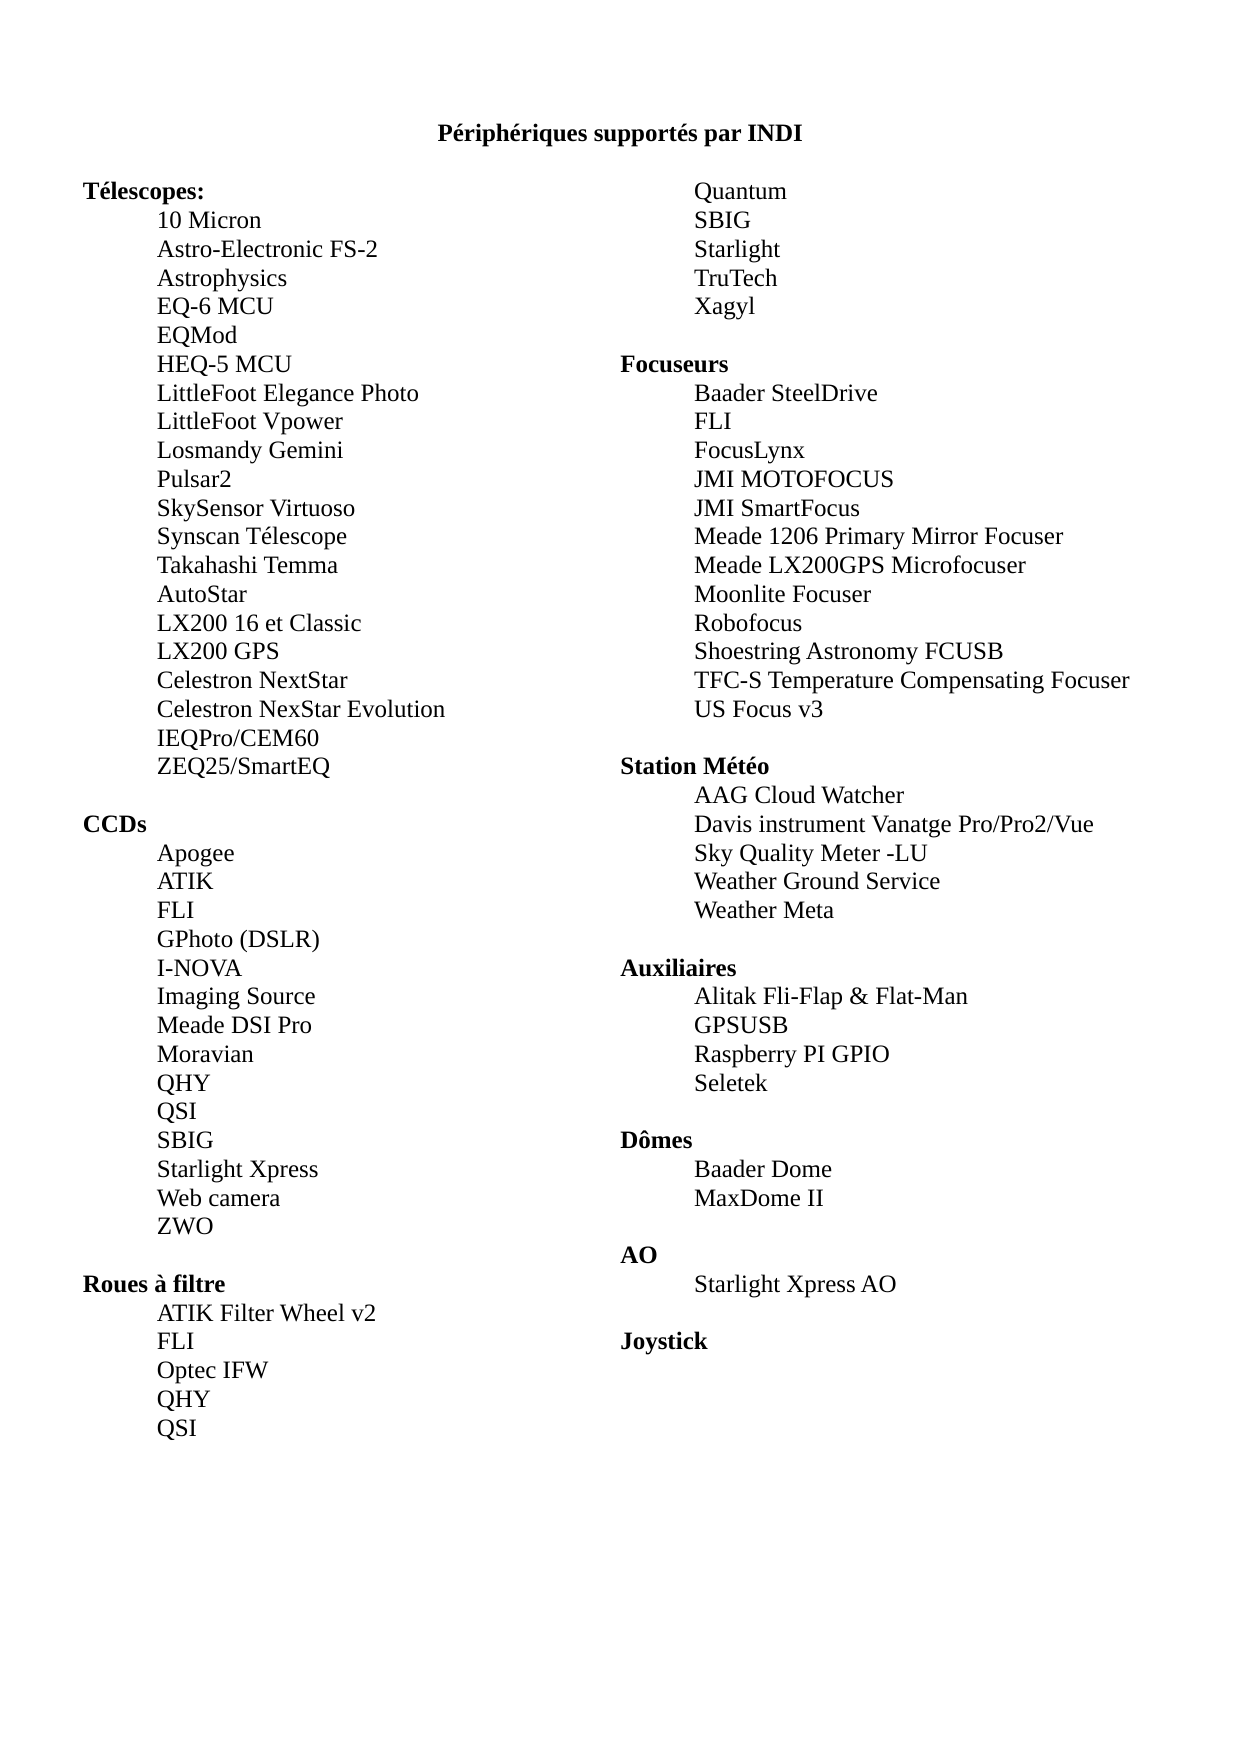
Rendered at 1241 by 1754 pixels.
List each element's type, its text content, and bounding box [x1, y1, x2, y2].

text SBIG [620, 205, 1157, 234]
text GPSUSB [620, 1010, 1157, 1039]
text Losmandy Gemini [83, 435, 620, 464]
text AutoStar [83, 579, 620, 608]
text IEQPro/CEM60 [83, 723, 620, 751]
text QSI [83, 1096, 620, 1125]
text Web camera [83, 1183, 620, 1211]
text Apogee [83, 838, 620, 866]
text HEQ-5 MCU [83, 349, 620, 378]
text Meade DSI Pro [83, 1010, 620, 1039]
text EQMod [83, 320, 620, 349]
text FLI [83, 1326, 620, 1355]
text Starlight [620, 234, 1157, 263]
text SBIG [83, 1125, 620, 1154]
text QHY [83, 1384, 620, 1413]
text ATIK [83, 866, 620, 895]
text Takahashi Temma [83, 550, 620, 579]
text ZEQ25/SmartEQ [83, 751, 620, 780]
text Weather Meta [620, 895, 1157, 924]
text JMI SmartFocus [620, 493, 1157, 521]
text Imaging Source [83, 981, 620, 1010]
text Weather Ground Service [620, 866, 1157, 895]
text Optec IFW [83, 1355, 620, 1384]
text Sky Quality Meter -LU [620, 838, 1157, 866]
text Robofocus [620, 608, 1157, 636]
text Meade 1206 Primary Mirror Focuser [620, 521, 1157, 550]
text EQ-6 MCU [83, 291, 620, 320]
text LittleFoot Elegance Photo [83, 378, 620, 406]
text ATIK Filter Wheel v2 [83, 1298, 620, 1326]
text Celestron NexStar Evolution [83, 694, 620, 723]
text FLI [83, 895, 620, 924]
text US Focus v3 [620, 694, 1157, 723]
text Starlight Xpress [83, 1154, 620, 1183]
text Celestron NextStar [83, 665, 620, 694]
text Shoestring Astronomy FCUSB [620, 636, 1157, 665]
text GPhoto (DSLR) [83, 924, 620, 953]
text Joystick [620, 1326, 1157, 1355]
text SkySensor Virtuoso [83, 493, 620, 521]
text Raspberry PI GPIO [620, 1039, 1157, 1068]
text Roues à filtre [83, 1269, 620, 1298]
text Astrophysics [83, 263, 620, 291]
text AAG Cloud Watcher [620, 780, 1157, 809]
text Baader Dome [620, 1154, 1157, 1183]
text Starlight Xpress AO [620, 1269, 1157, 1298]
text LX200 GPS [83, 636, 620, 665]
text JMI MOTOFOCUS [620, 464, 1157, 493]
text TFC-S Temperature Compensating Focuser [620, 665, 1157, 694]
text QSI [83, 1413, 620, 1441]
text Moonlite Focuser [620, 579, 1157, 608]
text Alitak Fli-Flap & Flat-Man [620, 981, 1157, 1010]
text Focuseurs [620, 349, 1157, 378]
text LX200 16 et Classic [83, 608, 620, 636]
text Meade LX200GPS Microfocuser [620, 550, 1157, 579]
text LittleFoot Vpower [83, 406, 620, 435]
text Télescopes: [83, 176, 620, 205]
text Station Météo [620, 751, 1157, 780]
text Moravian [83, 1039, 620, 1068]
text Baader SteelDrive [620, 378, 1157, 406]
text ZWO [83, 1211, 620, 1240]
text Seletek [620, 1068, 1157, 1096]
text I-NOVA [83, 953, 620, 981]
text 10 Micron [83, 205, 620, 234]
text Davis instrument Vanatge Pro/Pro2/Vue [620, 809, 1157, 838]
text MaxDome II [620, 1183, 1157, 1211]
text FLI [620, 406, 1157, 435]
text Pulsar2 [83, 464, 620, 493]
text AO [620, 1240, 1157, 1269]
text TruTech [620, 263, 1157, 291]
text Xagyl [620, 291, 1157, 320]
text Synscan Télescope [83, 521, 620, 550]
text Auxiliaires [620, 953, 1157, 981]
text Astro-Electronic FS-2 [83, 234, 620, 263]
text CCDs [83, 809, 620, 838]
text Dômes [620, 1125, 1157, 1154]
text FocusLynx [620, 435, 1157, 464]
text QHY [83, 1068, 620, 1096]
text Quantum [620, 176, 1157, 205]
